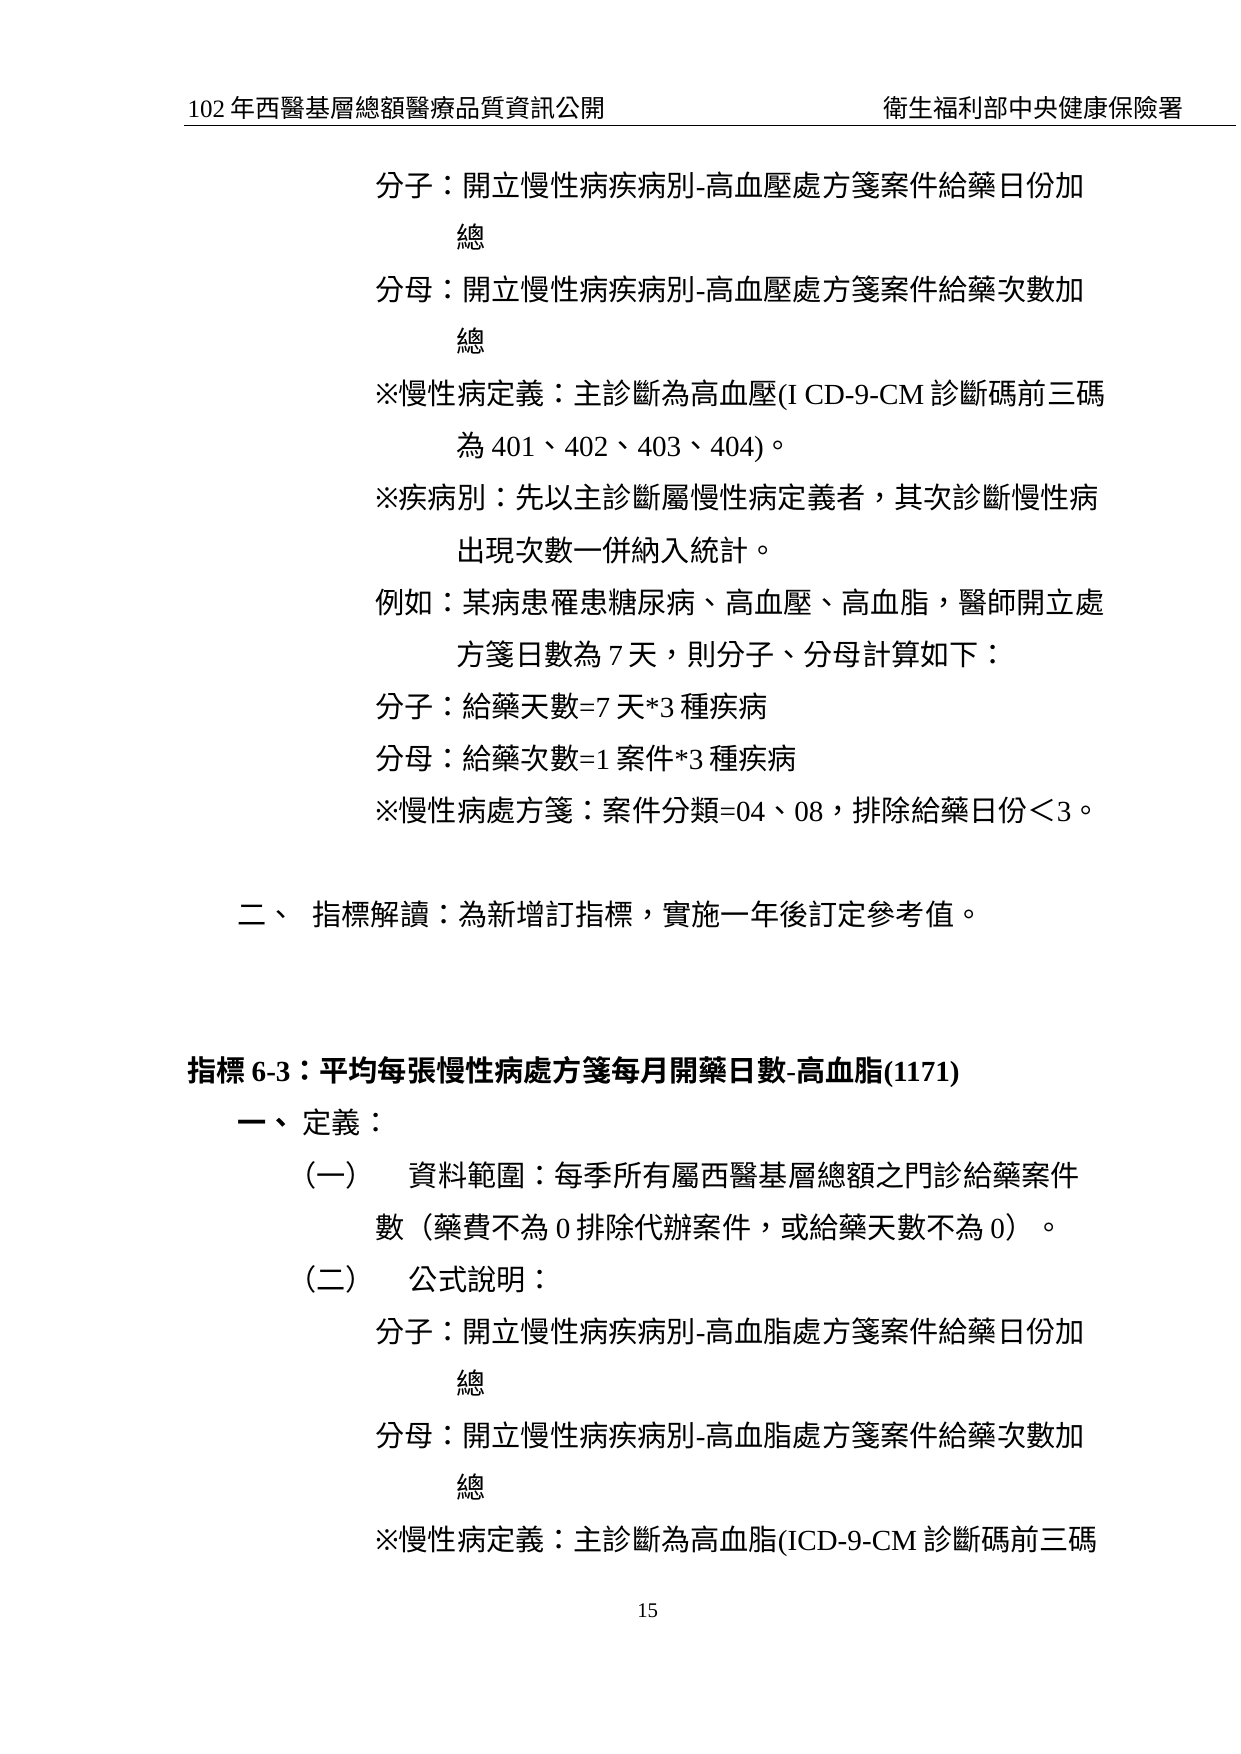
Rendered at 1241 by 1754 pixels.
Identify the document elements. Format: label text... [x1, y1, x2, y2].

text 分母：開立慢性病疾病別-高血脂處方箋案件給藥次數加總 [375, 1405, 1107, 1509]
text 分母：給藥次數=1案件*3種疾病 [375, 728, 1107, 780]
text 分母：開立慢性病疾病別-高血壓處方箋案件給藥次數加總 [375, 259, 1107, 363]
list 資料範圍：每季所有屬西醫基層總額之門診給藥案件數（藥費不為0排除代辦案件，或給藥天數不為0）。 [287, 1144, 1107, 1248]
text ※慢性病定義：主診斷為高血脂(ICD-9-CM診斷碼前三碼 [375, 1509, 1107, 1561]
list 定義： [237, 1092, 1107, 1144]
text ※慢性病處方箋：案件分類=04、08，排除給藥日份＜3。 [375, 780, 1107, 832]
list 指標解讀：為新增訂指標，實施一年後訂定參考值。 [237, 884, 1107, 936]
text ※疾病別：先以主診斷屬慢性病定義者，其次診斷慢性病出現次數一併納入統計。 [375, 467, 1107, 571]
text 指標6-3：平均每張慢性病處方箋每月開藥日數-高血脂(1171) [187, 1040, 1107, 1092]
text 分子：開立慢性病疾病別-高血壓處方箋案件給藥日份加總 [375, 155, 1107, 259]
text 分子：給藥天數=7天*3種疾病 [375, 676, 1107, 728]
text ※慢性病定義：主診斷為高血壓(I CD-9-CM診斷碼前三碼為401、402、403、404)。 [375, 363, 1107, 467]
list 公式說明： [287, 1248, 1107, 1301]
text 分子：開立慢性病疾病別-高血脂處方箋案件給藥日份加總 [375, 1301, 1107, 1405]
text 例如：某病患罹患糖尿病、高血壓、高血脂，醫師開立處方箋日數為7天，則分子、分母計算如下： [375, 571, 1107, 676]
